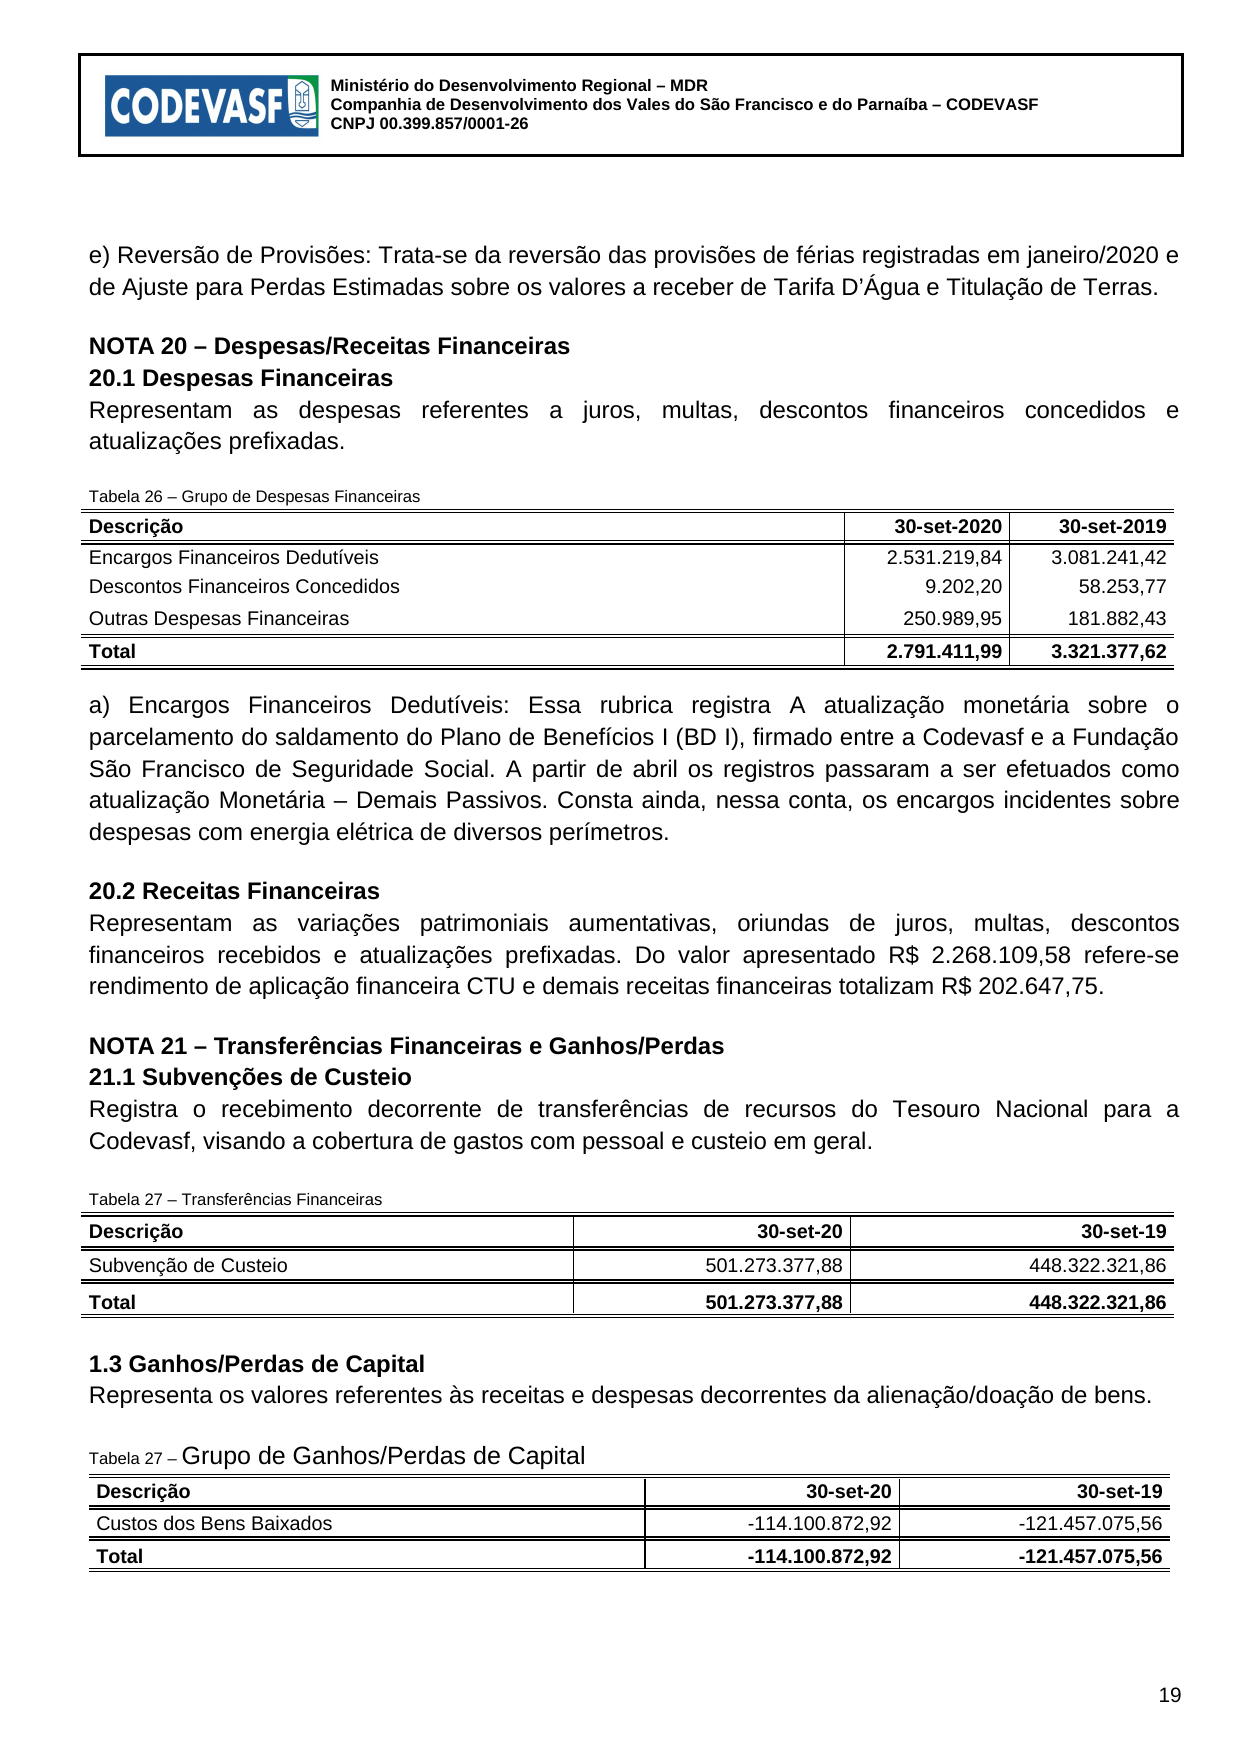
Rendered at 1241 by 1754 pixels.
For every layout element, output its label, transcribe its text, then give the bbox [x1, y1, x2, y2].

table_cell 58.253,77 [1010, 571, 1174, 602]
table_cell 9.202,20 [845, 571, 1009, 602]
table_cell Total [89, 1541, 644, 1567]
table_cell 448.322.321,86 [851, 1284, 1174, 1313]
table_cell -121.457.075,56 [900, 1510, 1170, 1536]
table_cell 3.321.377,62 [1010, 638, 1174, 665]
table_cell 3.081.241,42 [1010, 545, 1174, 571]
table_cell 2.791.411,99 [845, 638, 1009, 665]
table_cell 501.273.377,88 [574, 1284, 850, 1313]
table_cell -114.100.872,92 [646, 1541, 899, 1567]
text 1.3 Ganhos/Perdas de Capital [89, 1350, 1181, 1377]
table_header 30-set-19 [851, 1217, 1174, 1246]
text a) Encargos Financeiros Dedutíveis: Essa rubrica registra A atualização monetária sobre o parcelamento do saldamento do Plano de Benefícios I (BD I), firmado entre a Codevasf e a Fundação São Francisco de Seguridade Social. A partir de abril os registros passaram a ser efetuados como atualização Monetária – Demais Passivos. Consta ainda, nessa conta, os encargos incidentes sobre despesas com energia elétrica de diversos perímetros. [89, 691, 1181, 846]
table_cell -121.457.075,56 [900, 1541, 1170, 1567]
text Representam as despesas referentes a juros, multas, descontos financeiros concedidos e atualizações prefixadas. [89, 396, 1181, 455]
text Registra o recebimento decorrente de transferências de recursos do Tesouro Nacional para a Codevasf, visando a cobertura de gastos com pessoal e custeio em geral. [89, 1095, 1181, 1154]
table_cell -114.100.872,92 [646, 1510, 899, 1536]
text 20.1 Despesas Financeiras [89, 364, 1181, 391]
text 21.1 Subvenções de Custeio [89, 1063, 1181, 1091]
table_header 30-set-2020 [845, 513, 1009, 540]
table_cell Outras Despesas Financeiras [81, 602, 844, 633]
table_cell Total [81, 638, 844, 665]
text Representa os valores referentes às receitas e despesas decorrentes da alienação/doação de bens. [89, 1381, 1181, 1409]
table_header Descrição [81, 513, 844, 540]
table_cell Encargos Financeiros Dedutíveis [81, 545, 844, 571]
text 20.2 Receitas Financeiras [89, 877, 1181, 905]
picture [99, 69, 325, 145]
table_header Descrição [81, 1217, 573, 1246]
table_cell Total [81, 1284, 573, 1313]
table_cell 501.273.377,88 [574, 1251, 850, 1279]
table_header 30-set-19 [900, 1478, 1170, 1505]
text e) Reversão de Provisões: Trata-se da reversão das provisões de férias registradas em janeiro/2020 e de Ajuste para Perdas Estimadas sobre os valores a receber de Tarifa D’Água e Titulação de Terras. [89, 241, 1181, 301]
text Tabela 27 – Grupo de Ganhos/Perdas de Capital [89, 1441, 1181, 1469]
table_cell Custos dos Bens Baixados [89, 1510, 644, 1536]
table_header 30-set-20 [574, 1217, 850, 1246]
table_cell 2.531.219,84 [845, 545, 1009, 571]
table_header Descrição [89, 1478, 645, 1505]
subtitle NOTA 21 – Transferências Financeiras e Ganhos/Perdas [89, 1032, 1181, 1059]
subtitle NOTA 20 – Despesas/Receitas Financeiras [89, 332, 1181, 360]
table_cell 448.322.321,86 [851, 1251, 1174, 1279]
table_header 30-set-20 [646, 1478, 899, 1505]
table_cell 181.882,43 [1010, 602, 1174, 633]
table_header 30-set-2019 [1010, 513, 1174, 540]
text Tabela 27 – Transferências Financeiras [89, 1190, 1181, 1209]
table_cell Descontos Financeiros Concedidos [81, 571, 844, 602]
text Representam as variações patrimoniais aumentativas, oriundas de juros, multas, descontos financeiros recebidos e atualizações prefixadas. Do valor apresentado R$ 2.268.109,58 refere-se rendimento de aplicação financeira CTU e demais receitas financeiras totalizam R$ 202.647,75. [89, 909, 1181, 1000]
table_cell Subvenção de Custeio [81, 1251, 573, 1279]
table_cell 250.989,95 [845, 602, 1009, 633]
text Tabela 26 – Grupo de Despesas Financeiras [89, 486, 1181, 506]
